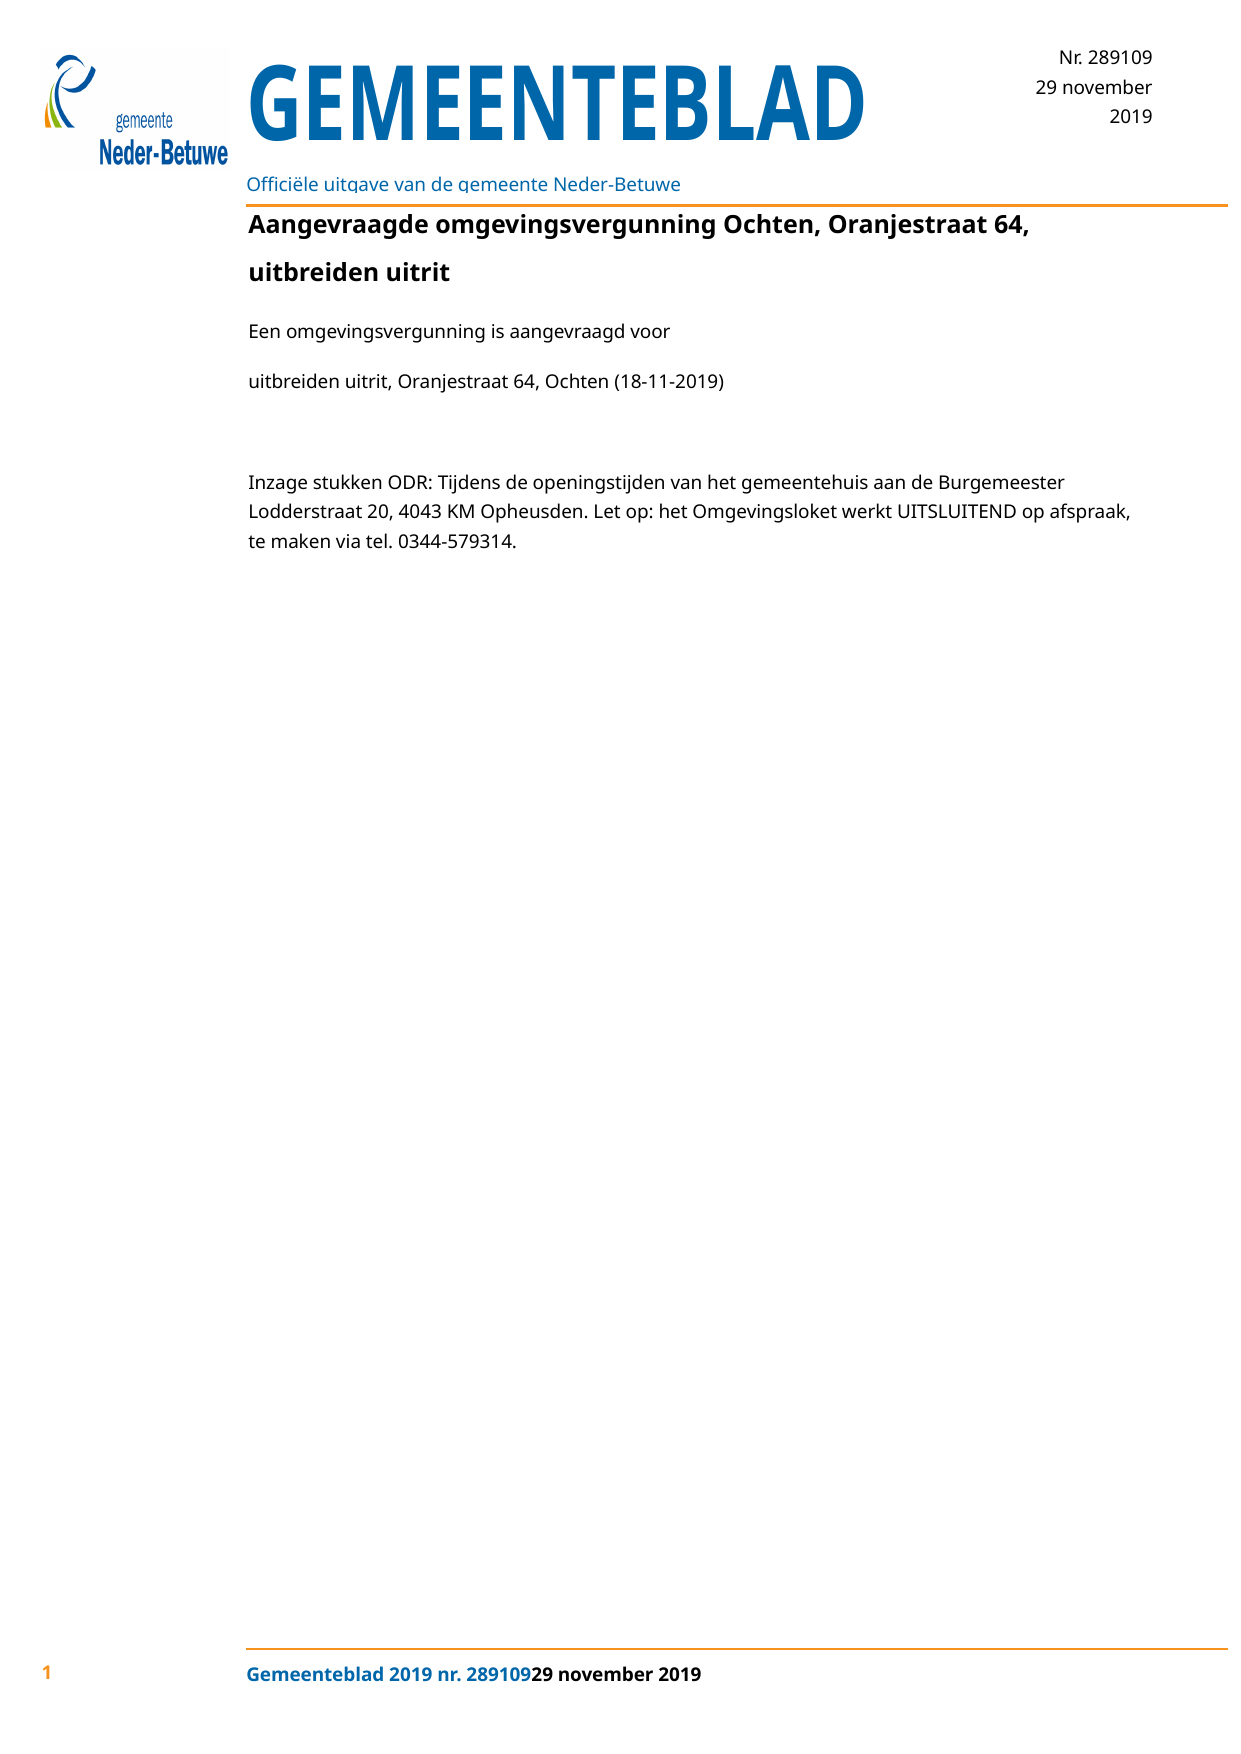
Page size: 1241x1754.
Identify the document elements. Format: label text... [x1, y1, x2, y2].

text uitbreiden uitrit, Oranjestraat 64, Ochten (18-11-2019) [248, 368, 1152, 394]
picture [41, 47, 231, 172]
text Inzage stukken ODR: Tijdens de openingstijden van het gemeentehuis aan de Burgemeester Lodderstraat 20, 4043 KM Opheusden. Let op: het Omgevingsloket werkt UITSLUITEND op afspraak, te maken via tel. 0344-579314. [248, 469, 1152, 554]
text Aangevraagde omgevingsvergunning Ochten, Oranjestraat 64, uitbreiden uitrit [248, 207, 1152, 288]
text Een omgevingsvergunning is aangevraagd voor [248, 318, 1152, 344]
